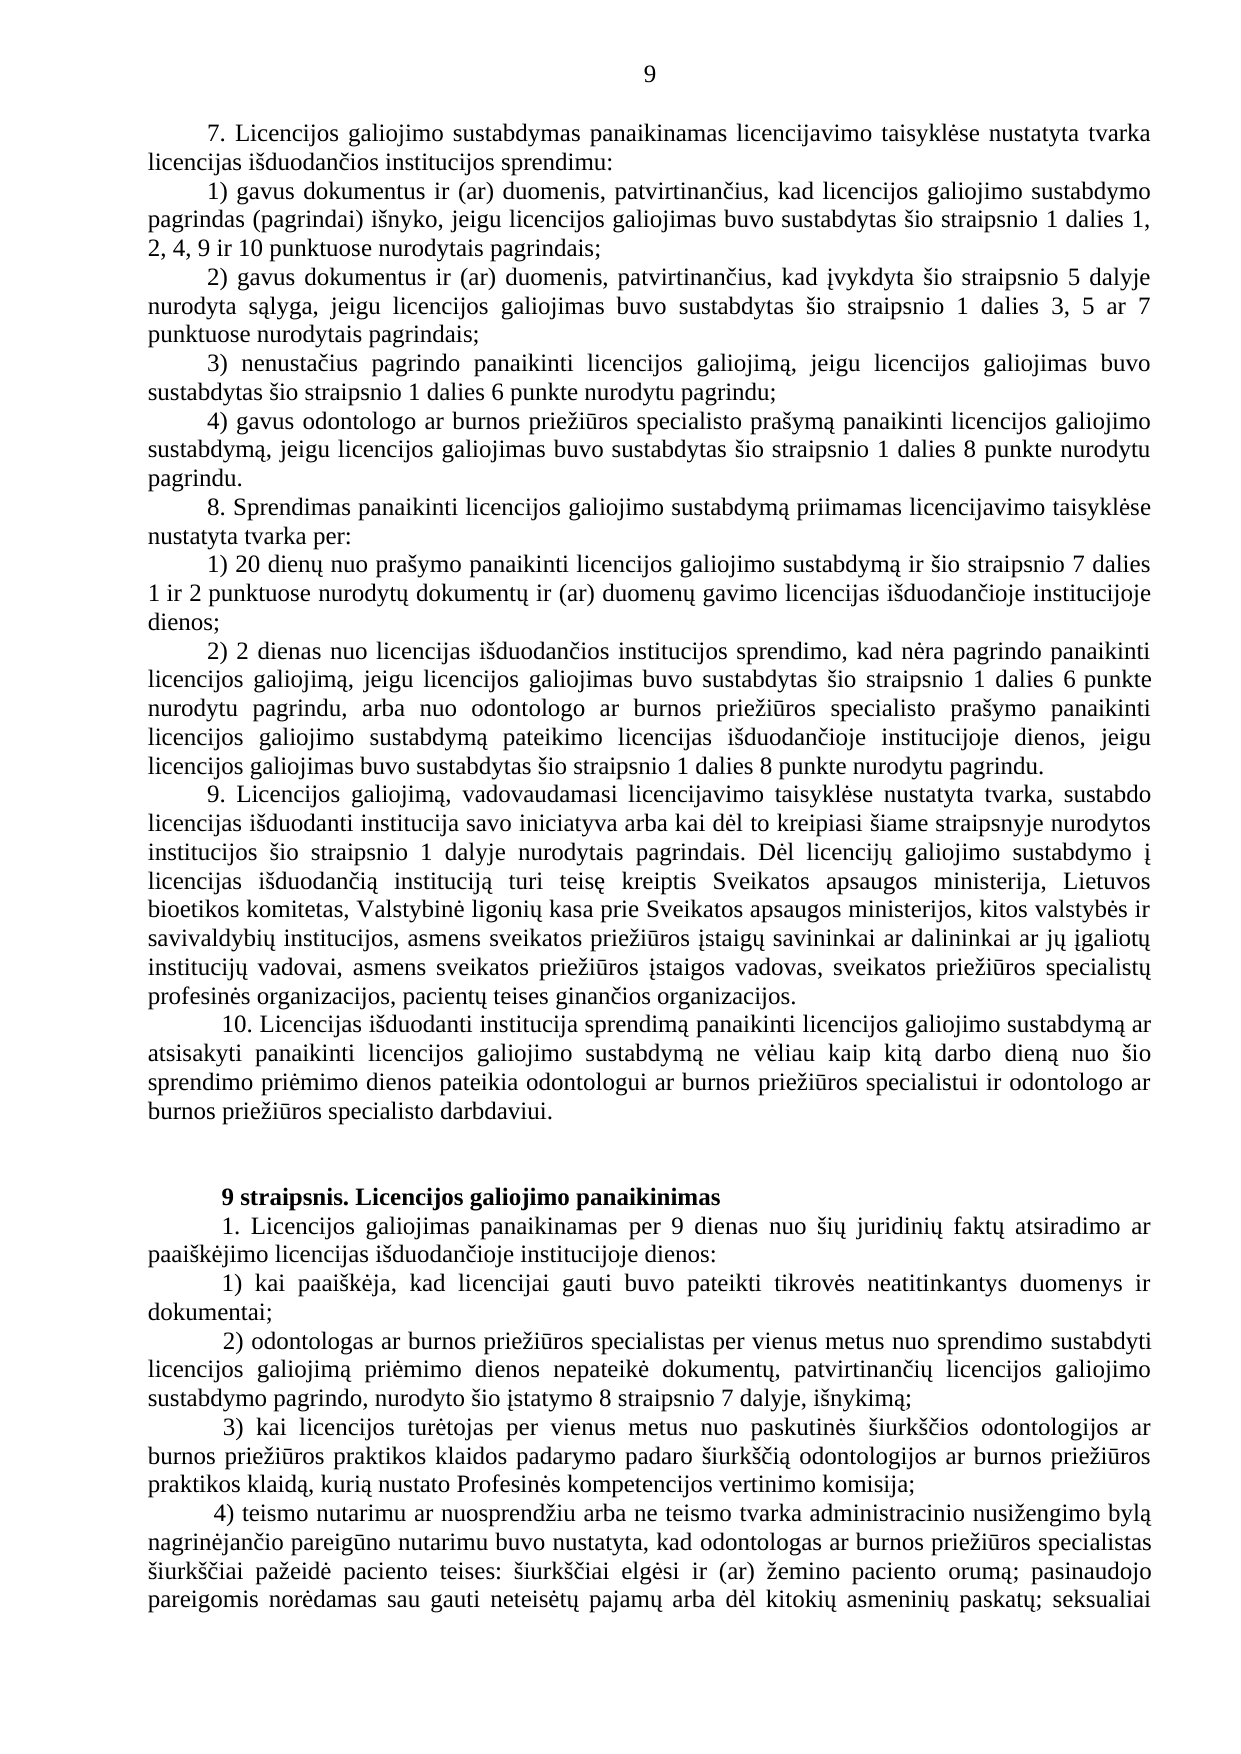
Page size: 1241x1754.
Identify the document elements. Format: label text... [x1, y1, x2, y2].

text 10. Licencijas išduodanti institucija sprendimą panaikinti licencijos galiojimo sustabdymą ar atsisakyti panaikinti licencijos galiojimo sustabdymą ne vėliau kaip kitą darbo dieną nuo šio sprendimo priėmimo dienos pateikia odontologui ar burnos priežiūros specialistui ir odontologo ar burnos priežiūros specialisto darbdaviui. [148, 1009, 1152, 1124]
text 7. Licencijos galiojimo sustabdymas panaikinamas licencijavimo taisyklėse nustatyta tvarka licencijas išduodančios institucijos sprendimu: [148, 118, 1152, 176]
text 2) 2 dienas nuo licencijas išduodančios institucijos sprendimo, kad nėra pagrindo panaikinti licencijos galiojimą, jeigu licencijos galiojimas buvo sustabdytas šio straipsnio 1 dalies 6 punkte nurodytu pagrindu, arba nuo odontologo ar burnos priežiūros specialisto prašymo panaikinti licencijos galiojimo sustabdymą pateikimo licencijas išduodančioje institucijoje dienos, jeigu licencijos galiojimas buvo sustabdytas šio straipsnio 1 dalies 8 punkte nurodytu pagrindu. [148, 636, 1152, 779]
text 8. Sprendimas panaikinti licencijos galiojimo sustabdymą priimamas licencijavimo taisyklėse nustatyta tvarka per: [148, 492, 1152, 549]
text 3) kai licencijos turėtojas per vienus metus nuo paskutinės šiurkščios odontologijos ar burnos priežiūros praktikos klaidos padarymo padaro šiurkščią odontologijos ar burnos priežiūros praktikos klaidą, kurią nustato Profesinės kompetencijos vertinimo komisija; [148, 1412, 1152, 1498]
text 4) gavus odontologo ar burnos priežiūros specialisto prašymą panaikinti licencijos galiojimo sustabdymą, jeigu licencijos galiojimas buvo sustabdytas šio straipsnio 1 dalies 8 punkte nurodytu pagrindu. [148, 406, 1152, 492]
text 1) kai paaiškėja, kad licencijai gauti buvo pateikti tikrovės neatitinkantys duomenys ir dokumentai; [148, 1268, 1152, 1326]
text 1) 20 dienų nuo prašymo panaikinti licencijos galiojimo sustabdymą ir šio straipsnio 7 dalies 1 ir 2 punktuose nurodytų dokumentų ir (ar) duomenų gavimo licencijas išduodančioje institucijoje dienos; [148, 549, 1152, 636]
text 3) nenustačius pagrindo panaikinti licencijos galiojimą, jeigu licencijos galiojimas buvo sustabdytas šio straipsnio 1 dalies 6 punkte nurodytu pagrindu; [148, 348, 1152, 406]
text 2) odontologas ar burnos priežiūros specialistas per vienus metus nuo sprendimo sustabdyti licencijos galiojimą priėmimo dienos nepateikė dokumentų, patvirtinančių licencijos galiojimo sustabdymo pagrindo, nurodyto šio įstatymo 8 straipsnio 7 dalyje, išnykimą; [148, 1326, 1152, 1412]
text 1. Licencijos galiojimas panaikinamas per 9 dienas nuo šių juridinių faktų atsiradimo ar paaiškėjimo licencijas išduodančioje institucijoje dienos: [148, 1211, 1152, 1268]
text 9 straipsnis. Licencijos galiojimo panaikinimas [148, 1182, 1152, 1211]
text 1) gavus dokumentus ir (ar) duomenis, patvirtinančius, kad licencijos galiojimo sustabdymo pagrindas (pagrindai) išnyko, jeigu licencijos galiojimas buvo sustabdytas šio straipsnio 1 dalies 1, 2, 4, 9 ir 10 punktuose nurodytais pagrindais; [148, 176, 1152, 262]
text 2) gavus dokumentus ir (ar) duomenis, patvirtinančius, kad įvykdyta šio straipsnio 5 dalyje nurodyta sąlyga, jeigu licencijos galiojimas buvo sustabdytas šio straipsnio 1 dalies 3, 5 ar 7 punktuose nurodytais pagrindais; [148, 262, 1152, 348]
text 4) teismo nutarimu ar nuosprendžiu arba ne teismo tvarka administracinio nusižengimo bylą nagrinėjančio pareigūno nutarimu buvo nustatyta, kad odontologas ar burnos priežiūros specialistas šiurkščiai pažeidė paciento teises: šiurkščiai elgėsi ir (ar) žemino paciento orumą; pasinaudojo pareigomis norėdamas sau gauti neteisėtų pajamų arba dėl kitokių asmeninių paskatų; seksualiai [148, 1498, 1152, 1613]
text 9. Licencijos galiojimą, vadovaudamasi licencijavimo taisyklėse nustatyta tvarka, sustabdo licencijas išduodanti institucija savo iniciatyva arba kai dėl to kreipiasi šiame straipsnyje nurodytos institucijos šio straipsnio 1 dalyje nurodytais pagrindais. Dėl licencijų galiojimo sustabdymo į licencijas išduodančią instituciją turi teisę kreiptis Sveikatos apsaugos ministerija, Lietuvos bioetikos komitetas, Valstybinė ligonių kasa prie Sveikatos apsaugos ministerijos, kitos valstybės ir savivaldybių institucijos, asmens sveikatos priežiūros įstaigų savininkai ar dalininkai ar jų įgaliotų institucijų vadovai, asmens sveikatos priežiūros įstaigos vadovas, sveikatos priežiūros specialistų profesinės organizacijos, pacientų teises ginančios organizacijos. [148, 779, 1152, 1009]
